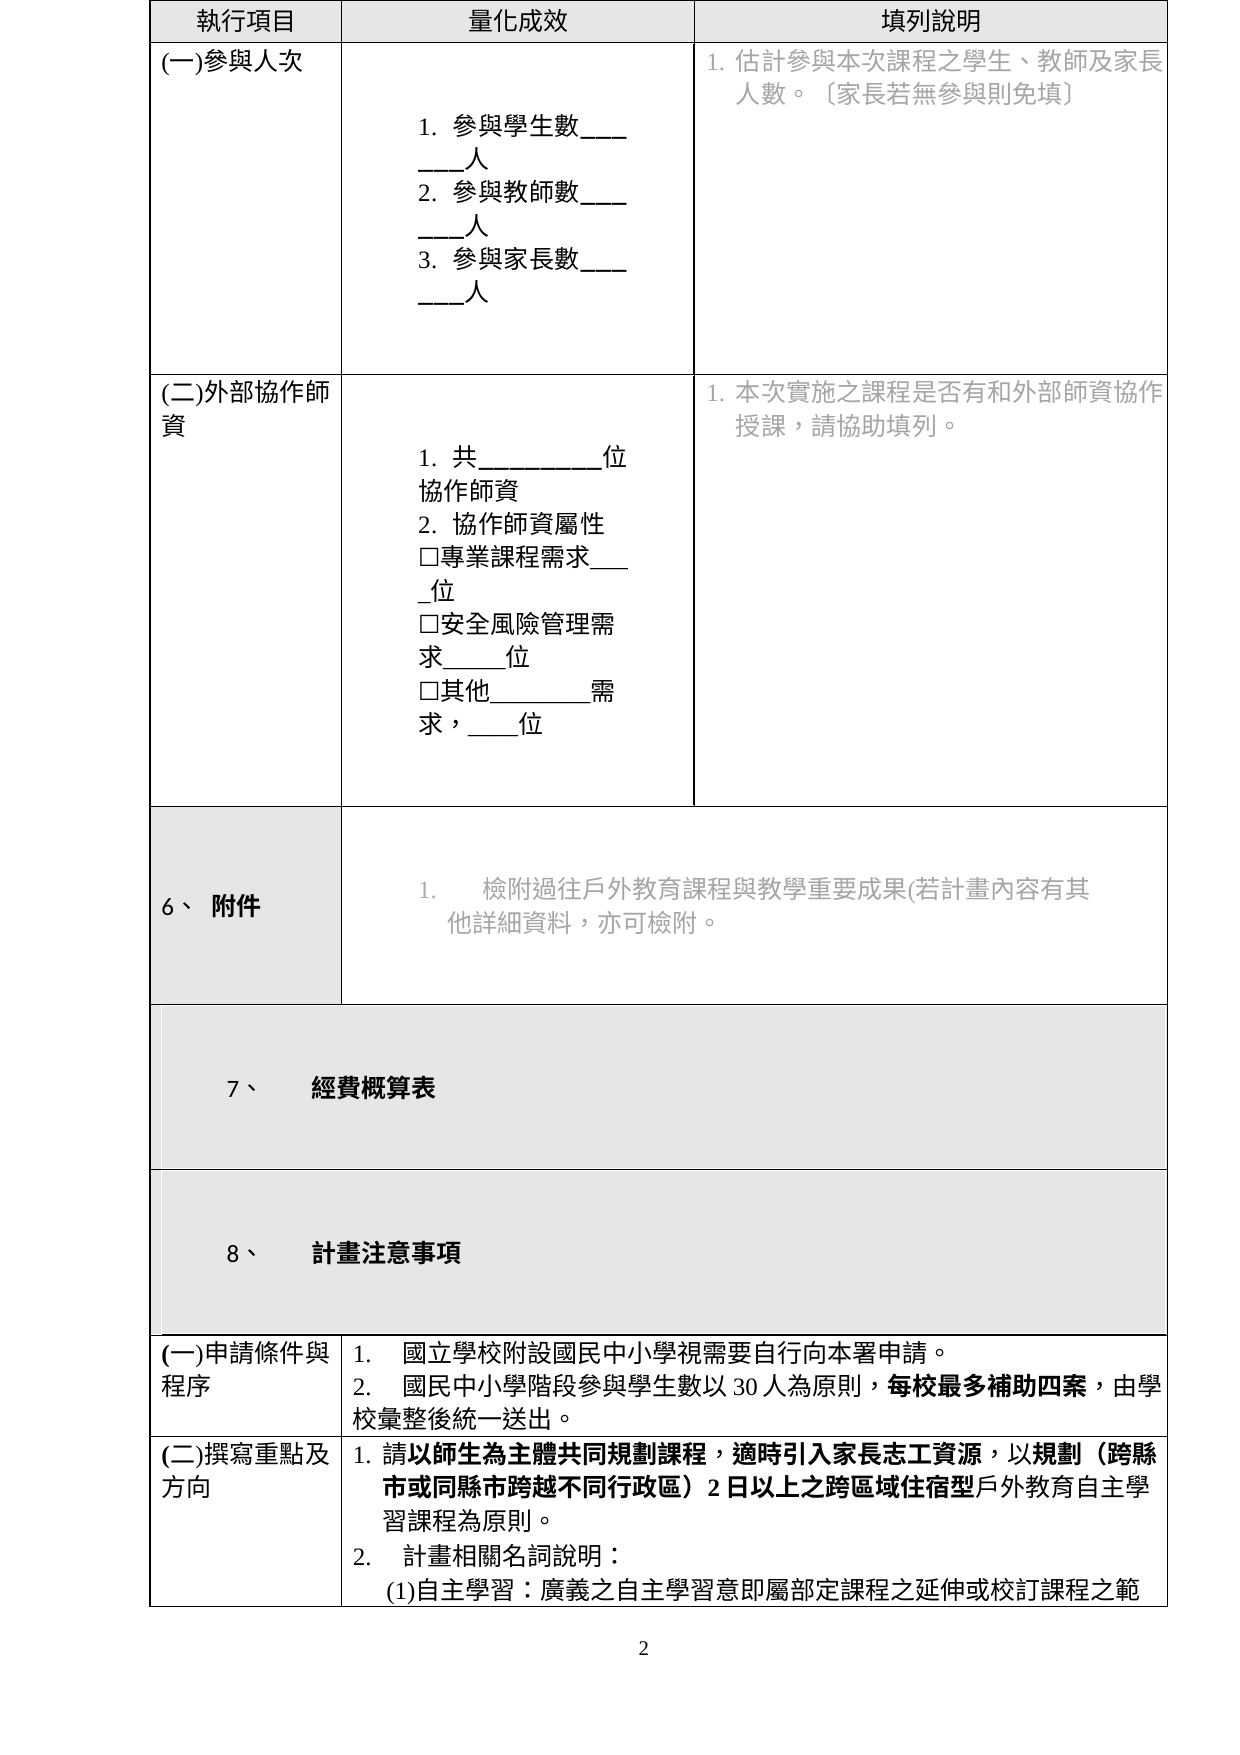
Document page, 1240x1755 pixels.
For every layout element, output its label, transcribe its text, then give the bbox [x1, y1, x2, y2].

table_cell 本次實施之課程是否有和外部師資協作授課，請協助填列。 [695, 375, 1167, 806]
table_cell [342, 43, 353, 374]
table_cell (二)撰寫重點及方向 [151, 1437, 341, 1606]
table_cell 計畫注意事項 [162, 1171, 1165, 1333]
table_cell 檢附過往戶外教育課程與教學重要成果(若計畫內容有其他詳細資料，亦可檢附。 [354, 808, 1165, 1003]
table_cell 量化成效 [342, 1, 694, 42]
table_cell [342, 807, 353, 1004]
table_cell [342, 375, 353, 806]
table_cell 國立學校附設國民中小學視需要自行向本署申請。 國民中小學階段參與學生數以30人為原則，每校最多補助四案，由學校彙整後統一送出。 [342, 1336, 1167, 1436]
table_cell [151, 1170, 161, 1334]
table_cell 附件 [151, 807, 341, 1004]
table_cell 估計參與本次課程之學生、教師及家長人數。〔家長若無參與則免填〕 [695, 43, 1167, 374]
table_cell 經費概算表 [162, 1006, 1165, 1168]
table_cell [151, 1005, 161, 1169]
table_cell 參與學生數______人 參與教師數______人 參與家長數______人 [354, 44, 692, 373]
table_cell (一)申請條件與程序 [151, 1336, 341, 1436]
table_cell (二)外部協作師資 [151, 375, 341, 806]
table_cell 執行項目 [151, 1, 341, 42]
table_cell 請以師生為主體共同規劃課程，適時引入家長志工資源，以規劃（跨縣市或同縣市跨越不同行政區）2日以上之跨區域住宿型戶外教育自主學習課程為原則。 計畫相關名詞說明： 自主學習：廣義之自主學習意即屬部定課程之延伸或校訂課程之範 [342, 1437, 1167, 1606]
table_cell 共________位協作師資 協作師資屬性 ☐專業課程需求____位 ☐安全風險管理需求_____位 ☐其他________需求，____位 [354, 376, 692, 805]
table_cell (一)參與人次 [151, 43, 341, 374]
table_cell 填列說明 [695, 1, 1167, 42]
